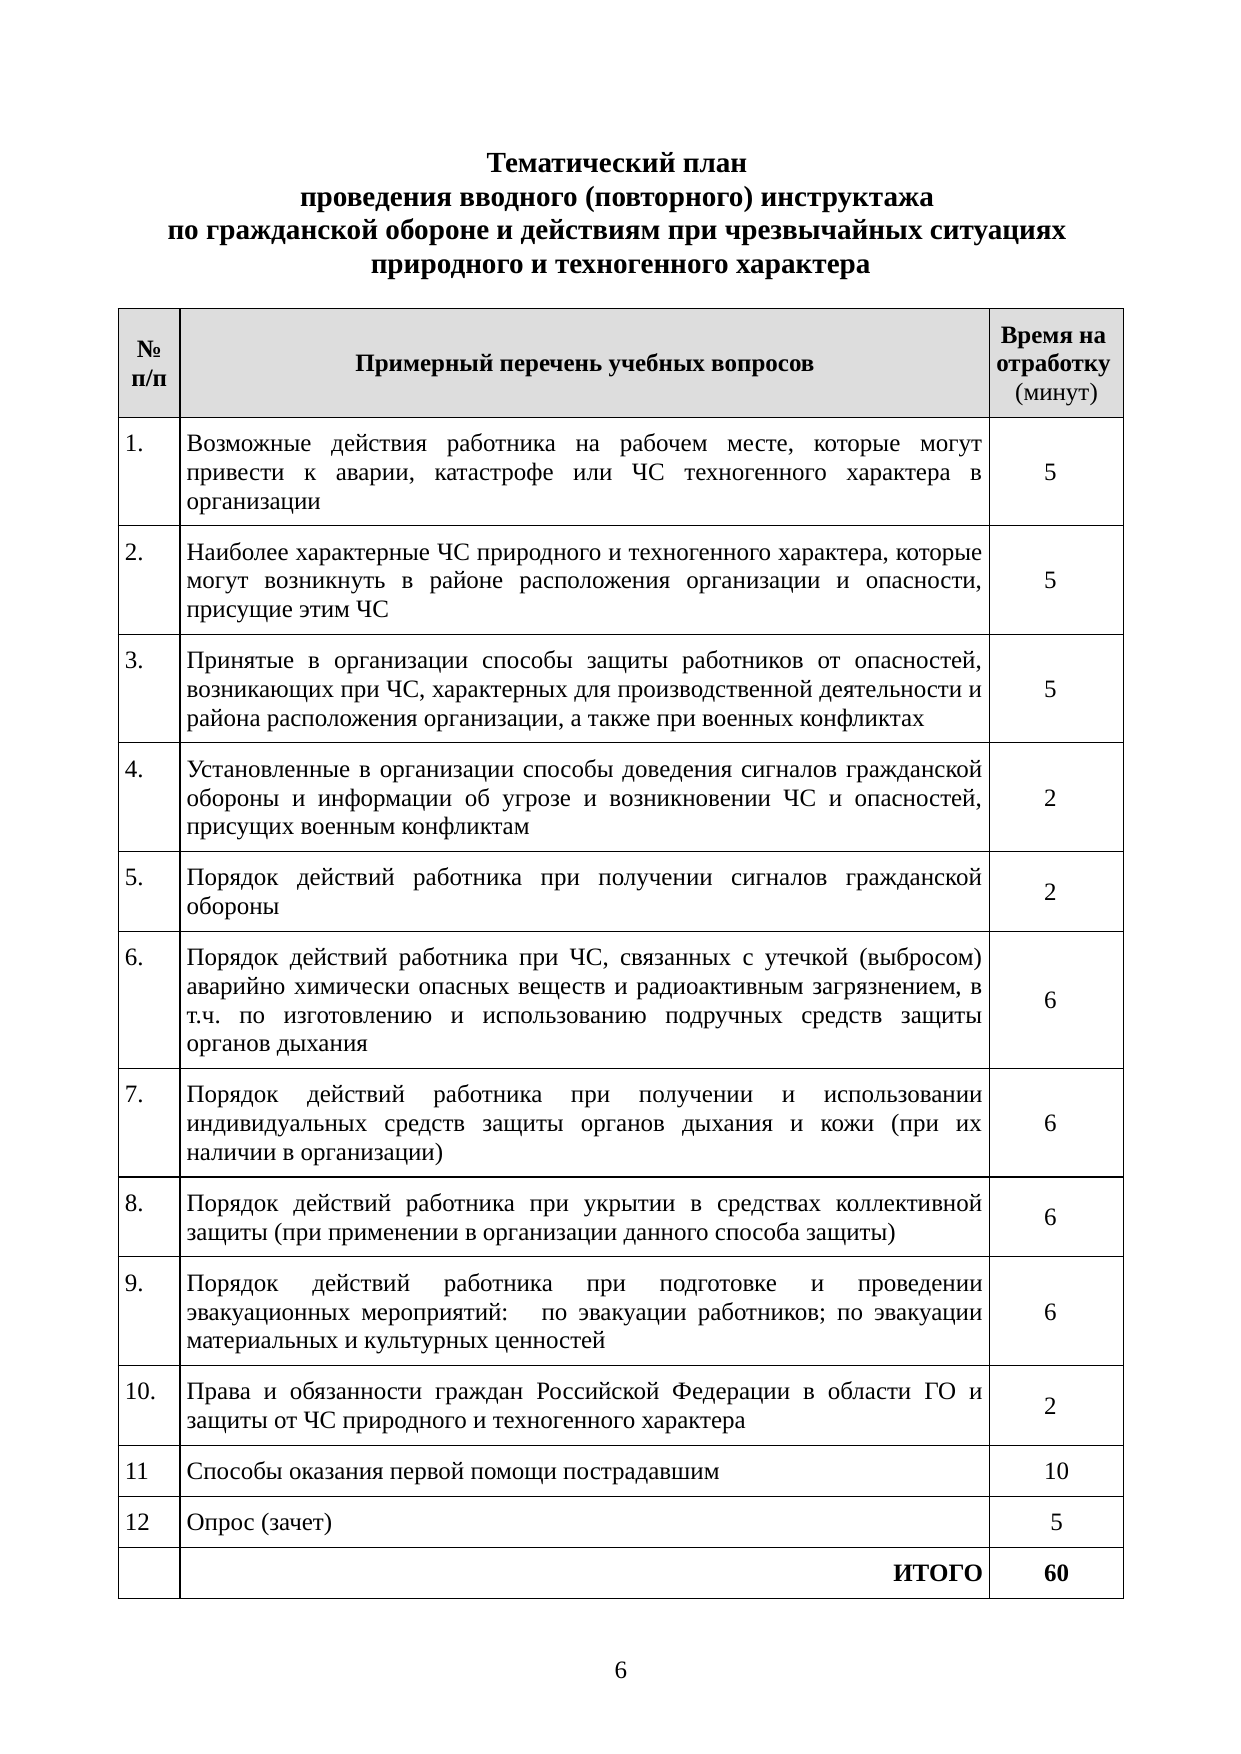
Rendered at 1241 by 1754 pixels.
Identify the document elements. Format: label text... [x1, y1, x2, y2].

table_cell Опрос (зачет) [181, 1497, 989, 1547]
table_cell ИТОГО [181, 1548, 989, 1598]
text природного и техногенного характера [118, 246, 1123, 308]
table_cell 7. [119, 1069, 179, 1176]
table_cell Порядок действий работника при получении сигналов гражданской обороны [181, 852, 989, 931]
table_cell Порядок действий работника при укрытии в средствах коллективной защиты (при применении в организации данного способа защиты) [181, 1178, 989, 1256]
table_cell 5 [990, 1497, 1123, 1547]
table_cell 8. [119, 1178, 179, 1256]
table_cell Возможные действия работника на рабочем месте, которые могут привести к аварии, катастрофе или ЧС техногенного характера в организации [181, 418, 989, 525]
table_cell 6. [119, 932, 179, 1068]
table_cell Права и обязанности граждан Российской Федерации в области ГО и защиты от ЧС природного и техногенного характера [181, 1366, 989, 1444]
table_cell 2. [119, 526, 179, 634]
table_cell 10 [990, 1446, 1123, 1496]
table_header № п/п [119, 309, 179, 417]
table_cell 6 [990, 1257, 1123, 1365]
table_cell 6 [990, 932, 1123, 1068]
table_header Время на отработку (минут) [990, 309, 1123, 417]
table_cell 6 [990, 1069, 1123, 1176]
table_cell 12 [119, 1497, 179, 1547]
table_cell Способы оказания первой помощи пострадавшим [181, 1446, 989, 1496]
table_cell 5 [990, 635, 1123, 742]
table_cell 11 [119, 1446, 179, 1496]
text проведения вводного (повторного) инструктажа [118, 179, 1123, 212]
table_cell 5 [990, 526, 1123, 634]
table_cell 1. [119, 418, 179, 525]
table_cell 5. [119, 852, 179, 931]
table_cell Порядок действий работника при ЧС, связанных с утечкой (выбросом) аварийно химически опасных веществ и радиоактивным загрязнением, в т.ч. по изготовлению и использованию подручных средств защиты органов дыхания [181, 932, 989, 1068]
table_cell 2 [990, 852, 1123, 931]
table_cell 2 [990, 743, 1123, 851]
text по гражданской обороне и действиям при чрезвычайных ситуациях [118, 212, 1123, 246]
table_cell Наиболее характерные ЧС природного и техногенного характера, которые могут возникнуть в районе расположения организации и опасности, присущие этим ЧС [181, 526, 989, 634]
table_cell 2 [990, 1366, 1123, 1444]
table_header Примерный перечень учебных вопросов [181, 309, 989, 417]
table_cell [119, 1548, 179, 1598]
table_cell 9. [119, 1257, 179, 1365]
table_cell 60 [990, 1548, 1123, 1598]
table_cell 5 [990, 418, 1123, 525]
table_cell 10. [119, 1366, 179, 1444]
table_cell 4. [119, 743, 179, 851]
table_cell 6 [990, 1178, 1123, 1256]
table_cell Порядок действий работника при получении и использовании индивидуальных средств защиты органов дыхания и кожи (при их наличии в организации) [181, 1069, 989, 1176]
table_cell Принятые в организации способы защиты работников от опасностей, возникающих при ЧС, характерных для производственной деятельности и района расположения организации, а также при военных конфликтах [181, 635, 989, 742]
table_cell Установленные в организации способы доведения сигналов гражданской обороны и информации об угрозе и возникновении ЧС и опасностей, присущих военным конфликтам [181, 743, 989, 851]
table_cell 3. [119, 635, 179, 742]
text Тематический план [118, 145, 1123, 179]
table_cell Порядок действий работника при подготовке и проведении эвакуационных мероприятий: по эвакуации работников; по эвакуации материальных и культурных ценностей [181, 1257, 989, 1365]
